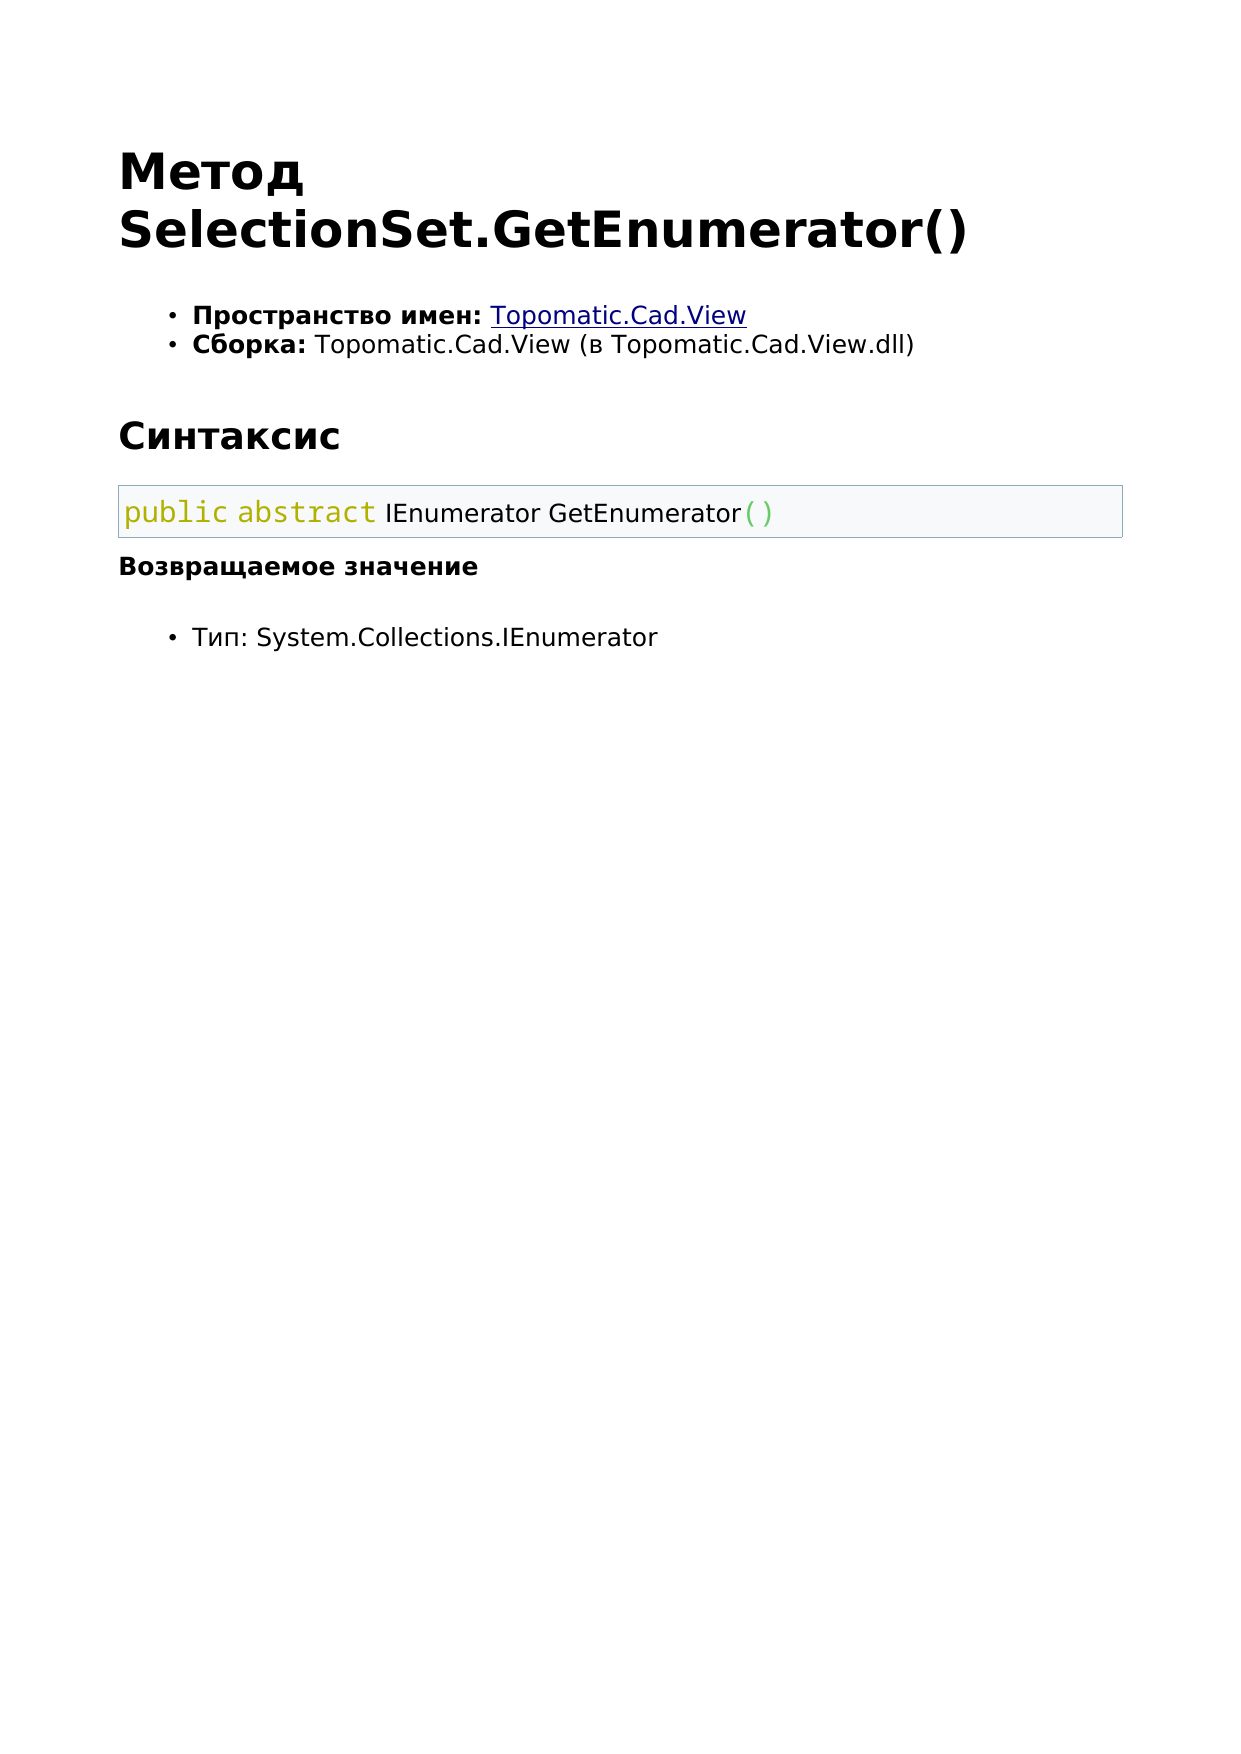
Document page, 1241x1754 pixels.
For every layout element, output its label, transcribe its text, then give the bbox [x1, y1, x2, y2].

table_header public abstract IEnumerator GetEnumerator() [119, 486, 1122, 537]
text Возвращаемое значение [118, 552, 1122, 581]
list Сборка: Topomatic.Cad.View (в Topomatic.Cad.View.dll) [177, 331, 1122, 360]
subtitle Синтаксис [118, 414, 1122, 458]
list Тип: System.Collections.IEnumerator [177, 623, 1122, 652]
list Пространство имен: Topomatic.Cad.View [177, 302, 1122, 331]
subtitle Метод SelectionSet.GetEnumerator() [118, 143, 1122, 259]
